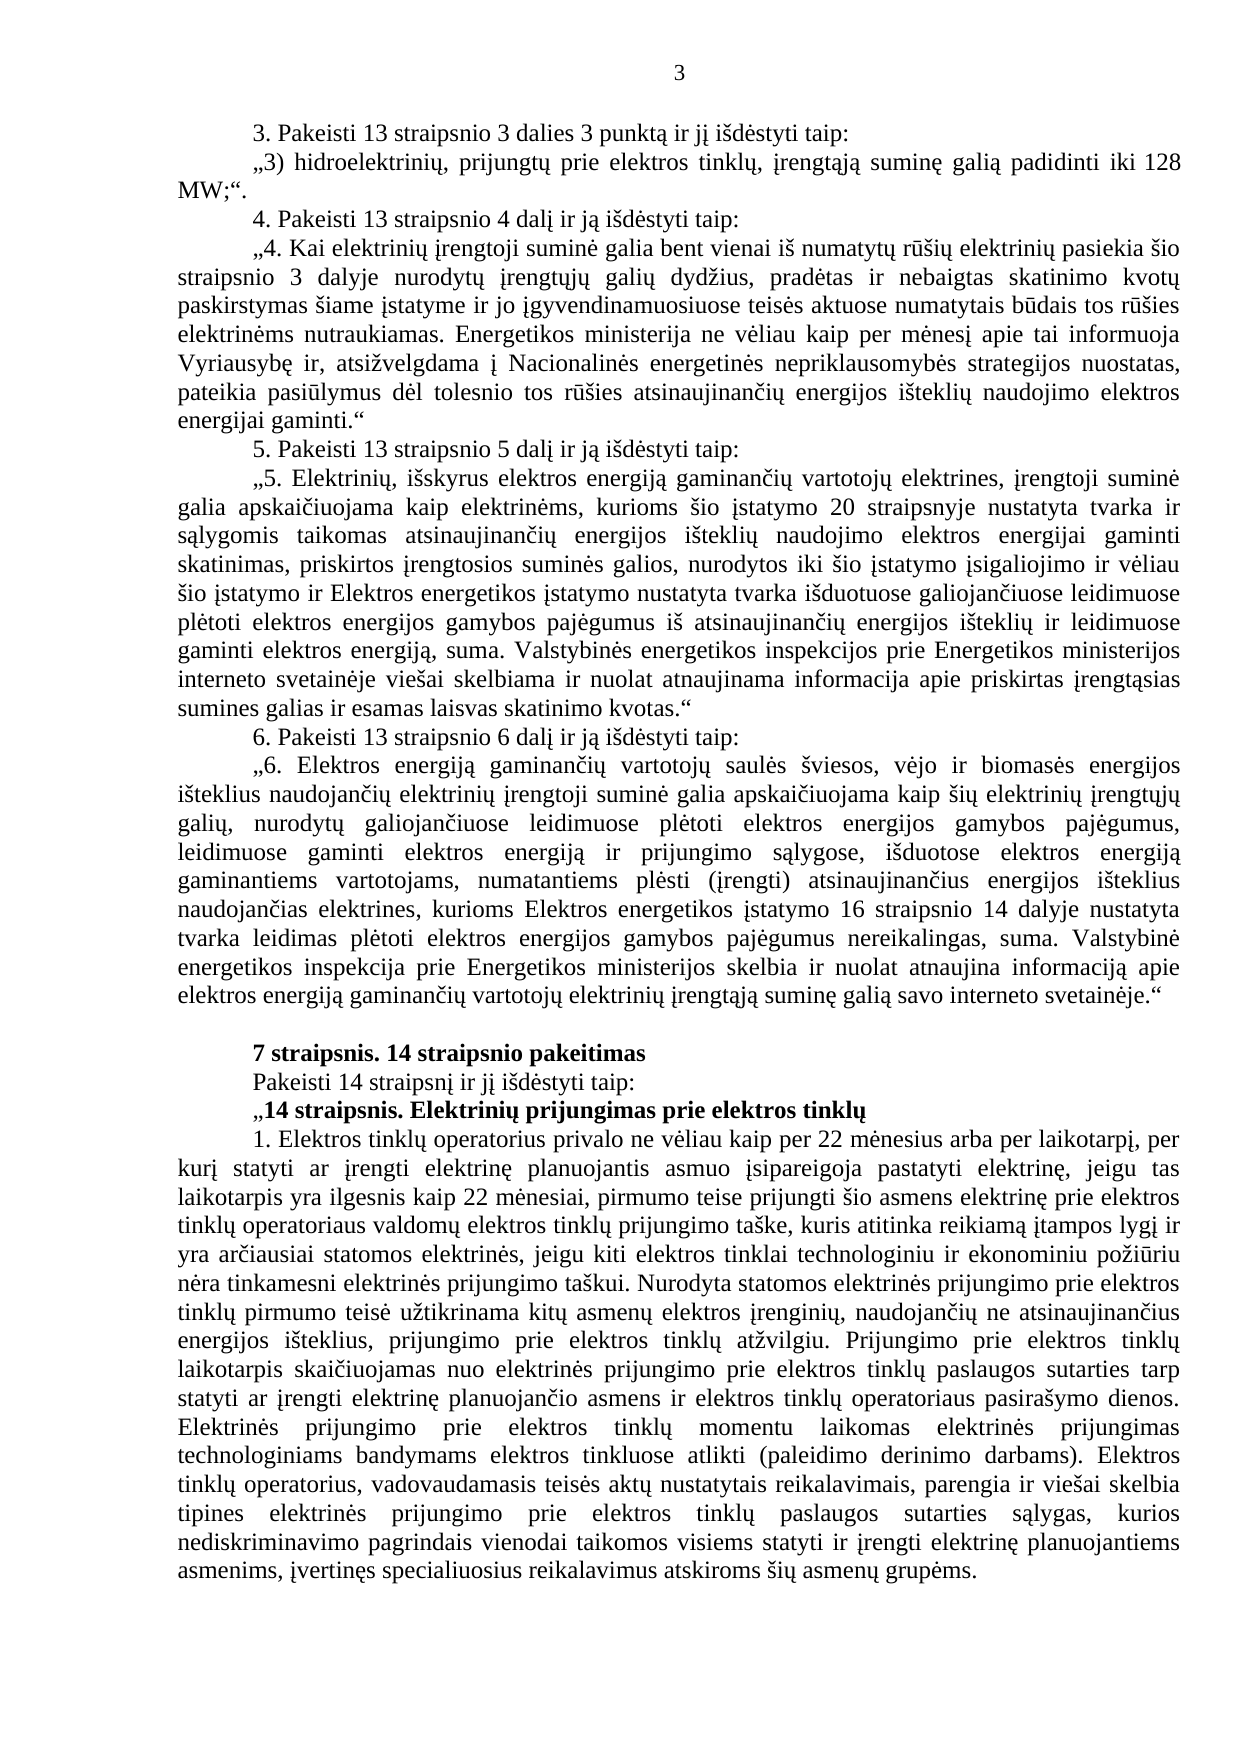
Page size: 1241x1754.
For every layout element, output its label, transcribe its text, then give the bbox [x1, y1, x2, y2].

text „3) hidroelektrinių, prijungtų prie elektros tinklų, įrengtąją suminę galią padidinti iki 128 MW;“. [177, 147, 1181, 204]
text 3. Pakeisti 13 straipsnio 3 dalies 3 punktą ir jį išdėstyti taip: [177, 118, 1181, 147]
text 6. Pakeisti 13 straipsnio 6 dalį ir ją išdėstyti taip: [177, 722, 1181, 751]
text „6. Elektros energiją gaminančių vartotojų saulės šviesos, vėjo ir biomasės energijos išteklius naudojančių elektrinių įrengtoji suminė galia apskaičiuojama kaip šių elektrinių įrengtųjų galių, nurodytų galiojančiuose leidimuose plėtoti elektros energijos gamybos pajėgumus, leidimuose gaminti elektros energiją ir prijungimo sąlygose, išduotose elektros energiją gaminantiems vartotojams, numatantiems plėsti (įrengti) atsinaujinančius energijos išteklius naudojančias elektrines, kurioms Elektros energetikos įstatymo 16 straipsnio 14 dalyje nustatyta tvarka leidimas plėtoti elektros energijos gamybos pajėgumus nereikalingas, suma. Valstybinė energetikos inspekcija prie Energetikos ministerijos skelbia ir nuolat atnaujina informaciją apie elektros energiją gaminančių vartotojų elektrinių įrengtąją suminę galią savo interneto svetainėje.“ [177, 751, 1181, 1009]
text 7 straipsnis. 14 straipsnio pakeitimas [177, 1038, 1181, 1067]
text 1. Elektros tinklų operatorius privalo ne vėliau kaip per 22 mėnesius arba per laikotarpį, per kurį statyti ar įrengti elektrinę planuojantis asmuo įsipareigoja pastatyti elektrinę, jeigu tas laikotarpis yra ilgesnis kaip 22 mėnesiai, pirmumo teise prijungti šio asmens elektrinę prie elektros tinklų operatoriaus valdomų elektros tinklų prijungimo taške, kuris atitinka reikiamą įtampos lygį ir yra arčiausiai statomos elektrinės, jeigu kiti elektros tinklai technologiniu ir ekonominiu požiūriu nėra tinkamesni elektrinės prijungimo taškui. Nurodyta statomos elektrinės prijungimo prie elektros tinklų pirmumo teisė užtikrinama kitų asmenų elektros įrenginių, naudojančių ne atsinaujinančius energijos išteklius, prijungimo prie elektros tinklų atžvilgiu. Prijungimo prie elektros tinklų laikotarpis skaičiuojamas nuo elektrinės prijungimo prie elektros tinklų paslaugos sutarties tarp statyti ar įrengti elektrinę planuojančio asmens ir elektros tinklų operatoriaus pasirašymo dienos. Elektrinės prijungimo prie elektros tinklų momentu laikomas elektrinės prijungimas technologiniams bandymams elektros tinkluose atlikti (paleidimo derinimo darbams). Elektros tinklų operatorius, vadovaudamasis teisės aktų nustatytais reikalavimais, parengia ir viešai skelbia tipines elektrinės prijungimo prie elektros tinklų paslaugos sutarties sąlygas, kurios nediskriminavimo pagrindais vienodai taikomos visiems statyti ir įrengti elektrinę planuojantiems asmenims, įvertinęs specialiuosius reikalavimus atskiroms šių asmenų grupėms. [177, 1124, 1181, 1584]
text „14 straipsnis. Elektrinių prijungimas prie elektros tinklų [177, 1096, 1181, 1124]
text 5. Pakeisti 13 straipsnio 5 dalį ir ją išdėstyti taip: [177, 434, 1181, 463]
text Pakeisti 14 straipsnį ir jį išdėstyti taip: [177, 1067, 1181, 1096]
text 4. Pakeisti 13 straipsnio 4 dalį ir ją išdėstyti taip: [177, 204, 1181, 233]
text „5. Elektrinių, išskyrus elektros energiją gaminančių vartotojų elektrines, įrengtoji suminė galia apskaičiuojama kaip elektrinėms, kurioms šio įstatymo 20 straipsnyje nustatyta tvarka ir sąlygomis taikomas atsinaujinančių energijos išteklių naudojimo elektros energijai gaminti skatinimas, priskirtos įrengtosios suminės galios, nurodytos iki šio įstatymo įsigaliojimo ir vėliau šio įstatymo ir Elektros energetikos įstatymo nustatyta tvarka išduotuose galiojančiuose leidimuose plėtoti elektros energijos gamybos pajėgumus iš atsinaujinančių energijos išteklių ir leidimuose gaminti elektros energiją, suma. Valstybinės energetikos inspekcijos prie Energetikos ministerijos interneto svetainėje viešai skelbiama ir nuolat atnaujinama informacija apie priskirtas įrengtąsias sumines galias ir esamas laisvas skatinimo kvotas.“ [177, 463, 1181, 722]
text „4. Kai elektrinių įrengtoji suminė galia bent vienai iš numatytų rūšių elektrinių pasiekia šio straipsnio 3 dalyje nurodytų įrengtųjų galių dydžius, pradėtas ir nebaigtas skatinimo kvotų paskirstymas šiame įstatyme ir jo įgyvendinamuosiuose teisės aktuose numatytais būdais tos rūšies elektrinėms nutraukiamas. Energetikos ministerija ne vėliau kaip per mėnesį apie tai informuoja Vyriausybę ir, atsižvelgdama į Nacionalinės energetinės nepriklausomybės strategijos nuostatas, pateikia pasiūlymus dėl tolesnio tos rūšies atsinaujinančių energijos išteklių naudojimo elektros energijai gaminti.“ [177, 233, 1181, 434]
